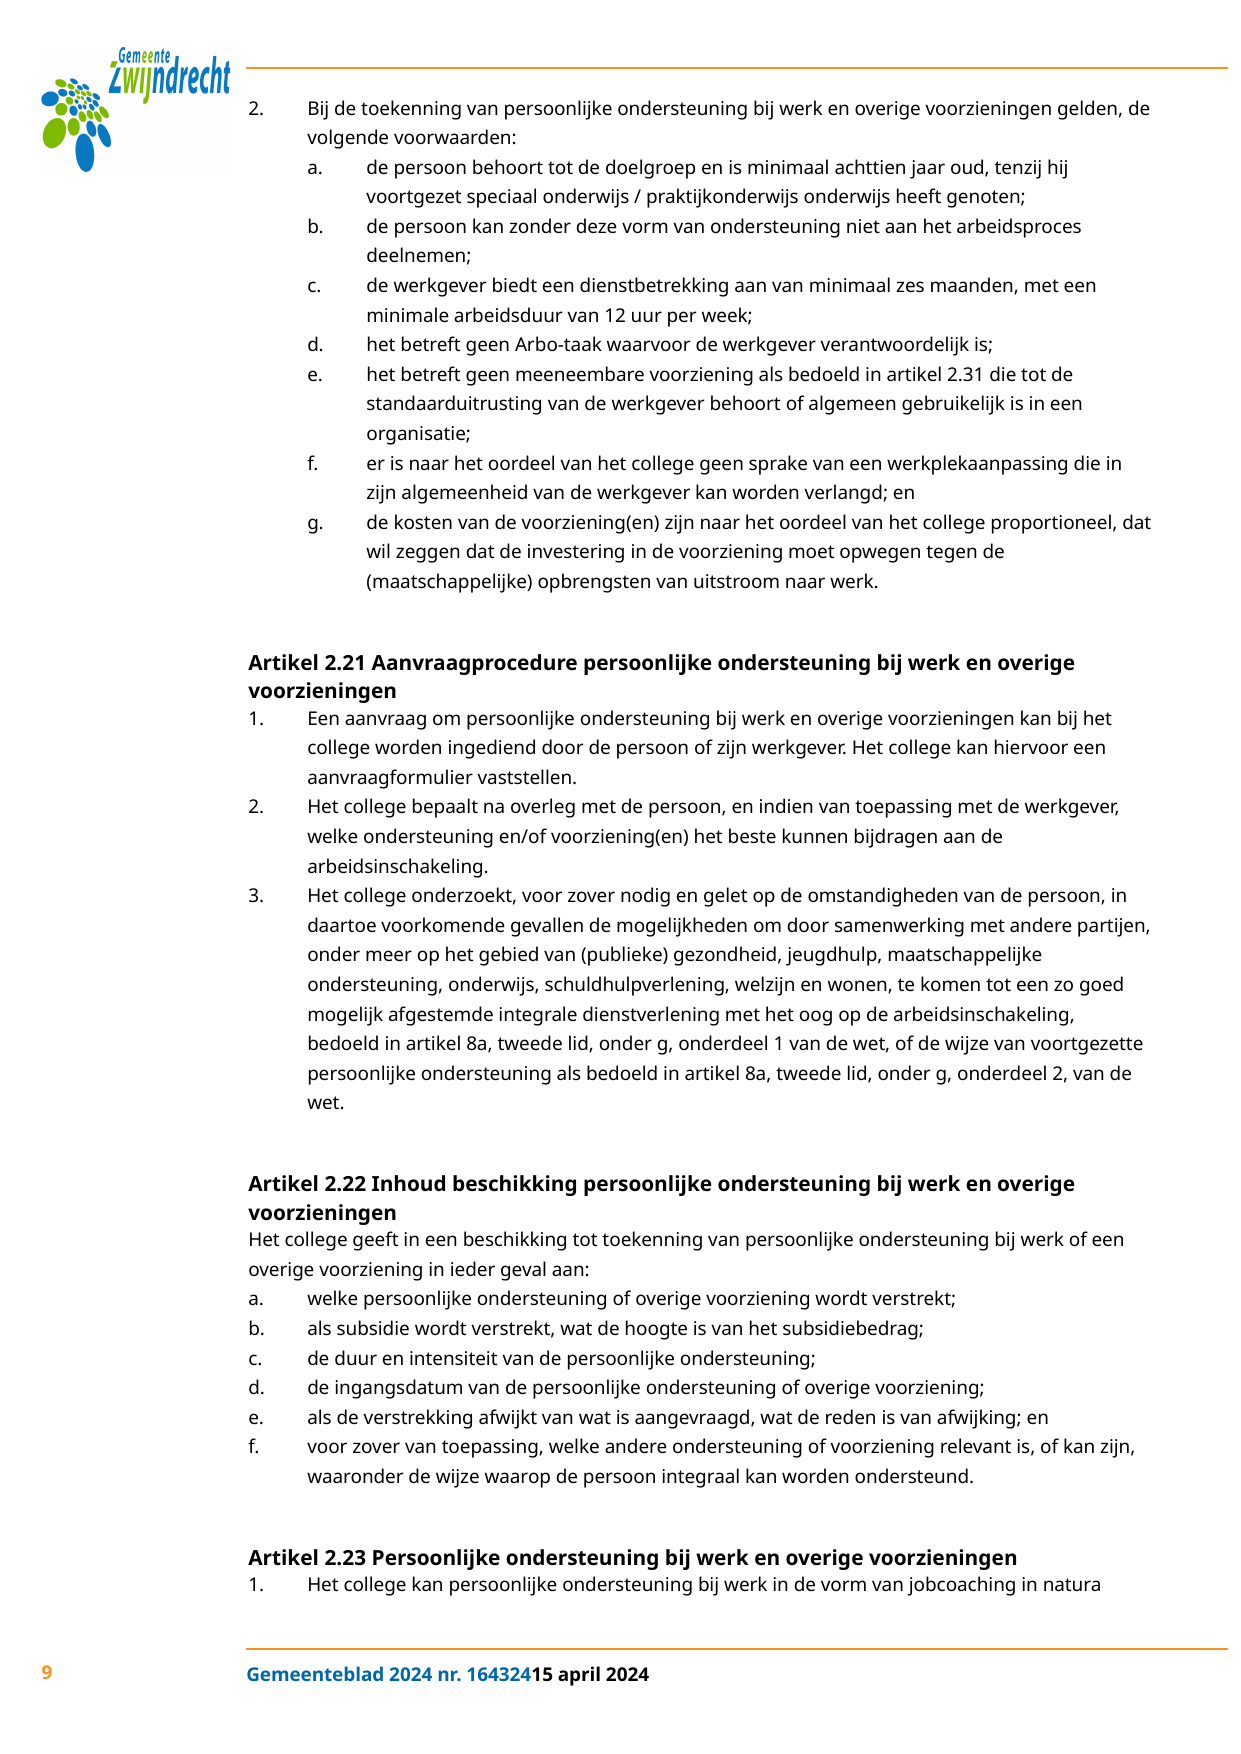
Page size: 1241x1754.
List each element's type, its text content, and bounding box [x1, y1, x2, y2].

list als de verstrekking afwijkt van wat is aangevraagd, wat de reden is van afwijking; en [248, 1404, 1152, 1430]
list de persoon behoort tot de doelgroep en is minimaal achttien jaar oud, tenzij hij voortgezet speciaal onderwijs / praktijkonderwijs onderwijs heeft genoten; [307, 154, 1152, 209]
list het betreft geen meeneembare voorziening als bedoeld in artikel 2.31 die tot de standaarduitrusting van de werkgever behoort of algemeen gebruikelijk is in een organisatie; [307, 361, 1152, 446]
list de persoon kan zonder deze vorm van ondersteuning niet aan het arbeidsproces deelnemen; [307, 213, 1152, 268]
text Artikel 2.22 Inhoud beschikking persoonlijke ondersteuning bij werk en overige voorzieningen [248, 1169, 1152, 1226]
list er is naar het oordeel van het college geen sprake van een werkplekaanpassing die in zijn algemeenheid van de werkgever kan worden verlangd; en [307, 450, 1152, 505]
list Bij de toekenning van persoonlijke ondersteuning bij werk en overige voorzieningen gelden, de volgende voorwaarden: [248, 95, 1152, 150]
list de kosten van de voorziening(en) zijn naar het oordeel van het college proportioneel, dat wil zeggen dat de investering in de voorziening moet opwegen tegen de (maatschappelijke) opbrengsten van uitstroom naar werk. [307, 509, 1152, 594]
list als subsidie wordt verstrekt, wat de hoogte is van het subsidiebedrag; [248, 1315, 1152, 1341]
list de werkgever biedt een dienstbetrekking aan van minimaal zes maanden, met een minimale arbeidsduur van 12 uur per week; [307, 272, 1152, 328]
list voor zover van toepassing, welke andere ondersteuning of voorziening relevant is, of kan zijn, waaronder de wijze waarop de persoon integraal kan worden ondersteund. [248, 1433, 1152, 1489]
list de ingangsdatum van de persoonlijke ondersteuning of overige voorziening; [248, 1374, 1152, 1400]
picture [41, 47, 231, 172]
text Het college geeft in een beschikking tot toekenning van persoonlijke ondersteuning bij werk of een overige voorziening in ieder geval aan: [248, 1226, 1152, 1282]
list het betreft geen Arbo-taak waarvoor de werkgever verantwoordelijk is; [307, 331, 1152, 357]
list de duur en intensiteit van de persoonlijke ondersteuning; [248, 1345, 1152, 1371]
list Het college onderzoekt, voor zover nodig en gelet op de omstandigheden van de persoon, in daartoe voorkomende gevallen de mogelijkheden om door samenwerking met andere partijen, onder meer op het gebied van (publieke) gezondheid, jeugdhulp, maatschappelijke ondersteuning, onderwijs, schuldhulpverlening, welzijn en wonen, te komen tot een zo goed mogelijk afgestemde integrale dienstverlening met het oog op de arbeidsinschakeling, bedoeld in artikel 8a, tweede lid, onder g, onderdeel 1 van de wet, of de wijze van voortgezette persoonlijke ondersteuning als bedoeld in artikel 8a, tweede lid, onder g, onderdeel 2, van de wet. [248, 882, 1152, 1115]
list Een aanvraag om persoonlijke ondersteuning bij werk en overige voorzieningen kan bij het college worden ingediend door de persoon of zijn werkgever. Het college kan hiervoor een aanvraagformulier vaststellen. [248, 705, 1152, 790]
list welke persoonlijke ondersteuning of overige voorziening wordt verstrekt; [248, 1286, 1152, 1311]
list Het college kan persoonlijke ondersteuning bij werk in de vorm van jobcoaching in natura [248, 1572, 1152, 1597]
list Het college bepaalt na overleg met de persoon, en indien van toepassing met de werkgever, welke ondersteuning en/of voorziening(en) het beste kunnen bijdragen aan de arbeidsinschakeling. [248, 794, 1152, 879]
text Artikel 2.23 Persoonlijke ondersteuning bij werk en overige voorzieningen [248, 1543, 1152, 1572]
text Artikel 2.21 Aanvraagprocedure persoonlijke ondersteuning bij werk en overige voorzieningen [248, 648, 1152, 705]
